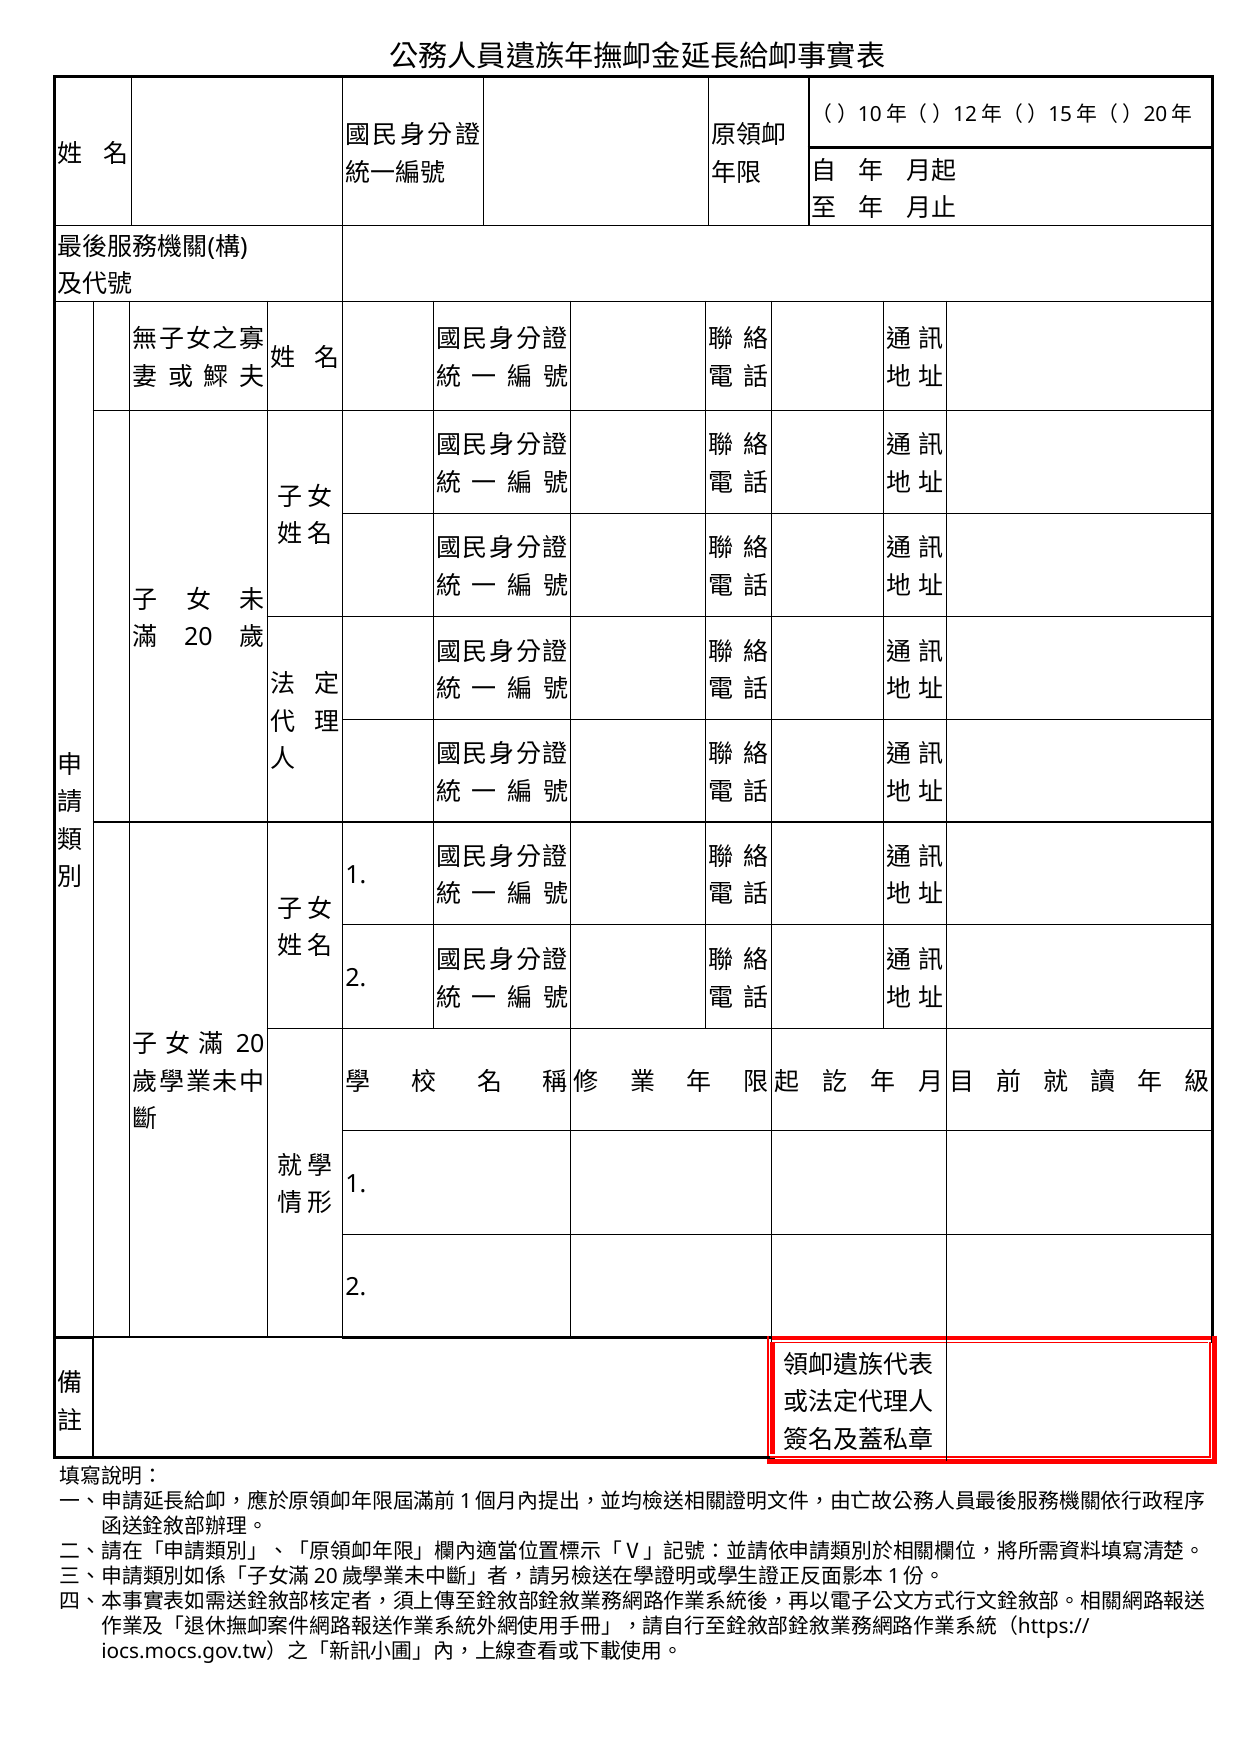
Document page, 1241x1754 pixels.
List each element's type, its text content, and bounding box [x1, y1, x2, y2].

list 請在「申請類別」、「原領卹年限」欄內適當位置標示「Ⅴ」記號：並請依申請類別於相關欄位，將所需資料填寫清楚。 [59, 1539, 1215, 1564]
table_cell 通訊地址 [884, 411, 946, 512]
table_cell 聯絡電話 [706, 823, 771, 924]
table_cell [343, 617, 433, 719]
table_cell [772, 514, 883, 616]
table_header 國民身分證統一編號 [343, 78, 483, 224]
table_cell [772, 925, 883, 1028]
table_cell 通訊地址 [884, 925, 946, 1028]
table_cell [947, 925, 1211, 1028]
table_cell 子 女姓 名 [268, 411, 342, 616]
table_cell 國民身分證統一編號 [434, 411, 570, 512]
table_cell [947, 823, 1211, 924]
table_cell [947, 1235, 1211, 1336]
table_cell [947, 720, 1211, 821]
table_cell 法定代理人 [268, 617, 342, 821]
table_cell [94, 823, 129, 1336]
table_cell 自 年 月起 至 年 月止 [810, 149, 1211, 224]
table_cell [571, 1235, 771, 1336]
table_cell [772, 411, 883, 512]
table_cell [947, 514, 1211, 616]
table_cell [571, 925, 705, 1028]
table_cell [772, 720, 883, 821]
table_cell 聯絡電話 [706, 925, 771, 1028]
table_cell [571, 514, 705, 616]
table_cell 修業年限 [571, 1029, 771, 1130]
table_cell 聯絡電話 [706, 617, 771, 719]
table_cell 國民身分證統一編號 [434, 925, 570, 1028]
table_cell 目前就讀年級 [947, 1029, 1211, 1130]
table_cell [571, 720, 705, 821]
list 申請類別如係「子女滿20歲學業未中斷」者，請另檢送在學證明或學生證正反面影本1份。 [59, 1564, 1215, 1589]
table_cell 無子女之寡妻或鰥夫 [130, 302, 267, 410]
table_cell [947, 1340, 1211, 1456]
table_cell 申請類別 [56, 302, 93, 1336]
table_cell [343, 302, 433, 410]
text 填寫說明： [59, 1464, 1215, 1489]
table_cell [343, 514, 433, 616]
table_cell 通訊地址 [884, 302, 946, 410]
table_cell [571, 302, 705, 410]
table_cell [772, 617, 883, 719]
table_cell 姓名 [268, 302, 342, 410]
table_cell [772, 302, 883, 410]
table_cell 通訊地址 [884, 617, 946, 719]
table_header [132, 78, 342, 224]
table_cell 國民身分證統一編號 [434, 302, 570, 410]
table_cell 國民身分證統一編號 [434, 514, 570, 616]
table_header 原領卹年限 [709, 78, 808, 224]
table_cell [571, 1131, 771, 1234]
table_cell 聯絡電話 [706, 514, 771, 616]
table_cell 聯絡電話 [706, 411, 771, 512]
table_cell 1. [343, 1131, 570, 1234]
table_cell 備註 [56, 1339, 92, 1456]
table_cell 國民身分證統一編號 [434, 617, 570, 719]
list 申請延長給卹，應於原領卹年限屆滿前1個月內提出，並均檢送相關證明文件，由亡故公務人員最後服務機關依行政程序函送銓敘部辦理。 [59, 1489, 1215, 1539]
table_header [484, 78, 708, 224]
list 本事實表如需送銓敘部核定者，須上傳至銓敘部銓敘業務網路作業系統後，再以電子公文方式行文銓敘部。相關網路報送作業及「退休撫卹案件網路報送作業系統外網使用手冊」，請自行至銓敘部銓敘業務網路作業系統（https://iocs.mocs.gov.tw）之「新訊小圃」內，上線查看或下載使用。 [59, 1589, 1215, 1664]
table_cell [94, 411, 129, 821]
table_cell [947, 411, 1211, 512]
table_cell 聯絡電話 [706, 720, 771, 821]
table_cell 最後服務機關(構) 及代號 [56, 226, 342, 301]
table_cell 聯絡電話 [706, 302, 771, 410]
table_cell 子 女姓 名 [268, 823, 342, 1028]
table_cell [772, 823, 883, 924]
table_cell 2. [343, 1235, 570, 1336]
table_cell 國民身分證統一編號 [434, 823, 570, 924]
text 公務人員遺族年撫卹金延長給卹事實表 [59, 33, 1215, 75]
table_cell [94, 1338, 767, 1456]
table_cell [772, 1235, 946, 1336]
table_cell [947, 1131, 1211, 1234]
table_cell 通訊地址 [884, 514, 946, 616]
table_cell [947, 302, 1211, 410]
table_cell [571, 411, 705, 512]
table_header 姓名 [56, 78, 131, 224]
table_cell 子女未 滿20歲 [130, 411, 267, 821]
table_cell [571, 617, 705, 719]
table_cell 領卹遺族代表或法定代理人簽名及蓋私章 [771, 1343, 946, 1456]
table_cell 通訊地址 [884, 720, 946, 821]
table_cell [94, 302, 129, 410]
table_cell 起訖年月 [772, 1029, 946, 1130]
table_cell [772, 1131, 946, 1234]
table_cell 子女滿20歲學業未中斷 [130, 823, 267, 1336]
table_header （ ）10年（ ）12年（ ）15年（ ）20年 [810, 78, 1211, 146]
table_cell [571, 823, 705, 924]
table_cell 1. [343, 823, 433, 924]
table_cell [343, 226, 1211, 301]
table_cell 就 學情 形 [268, 1029, 342, 1336]
table_cell [947, 617, 1211, 719]
table_cell [343, 720, 433, 821]
table_cell 2. [343, 925, 433, 1028]
table_cell 國民身分證統一編號 [434, 720, 570, 821]
table_cell [343, 411, 433, 512]
table_cell 學校名稱 [343, 1029, 570, 1130]
table_cell 通訊地址 [884, 823, 946, 924]
